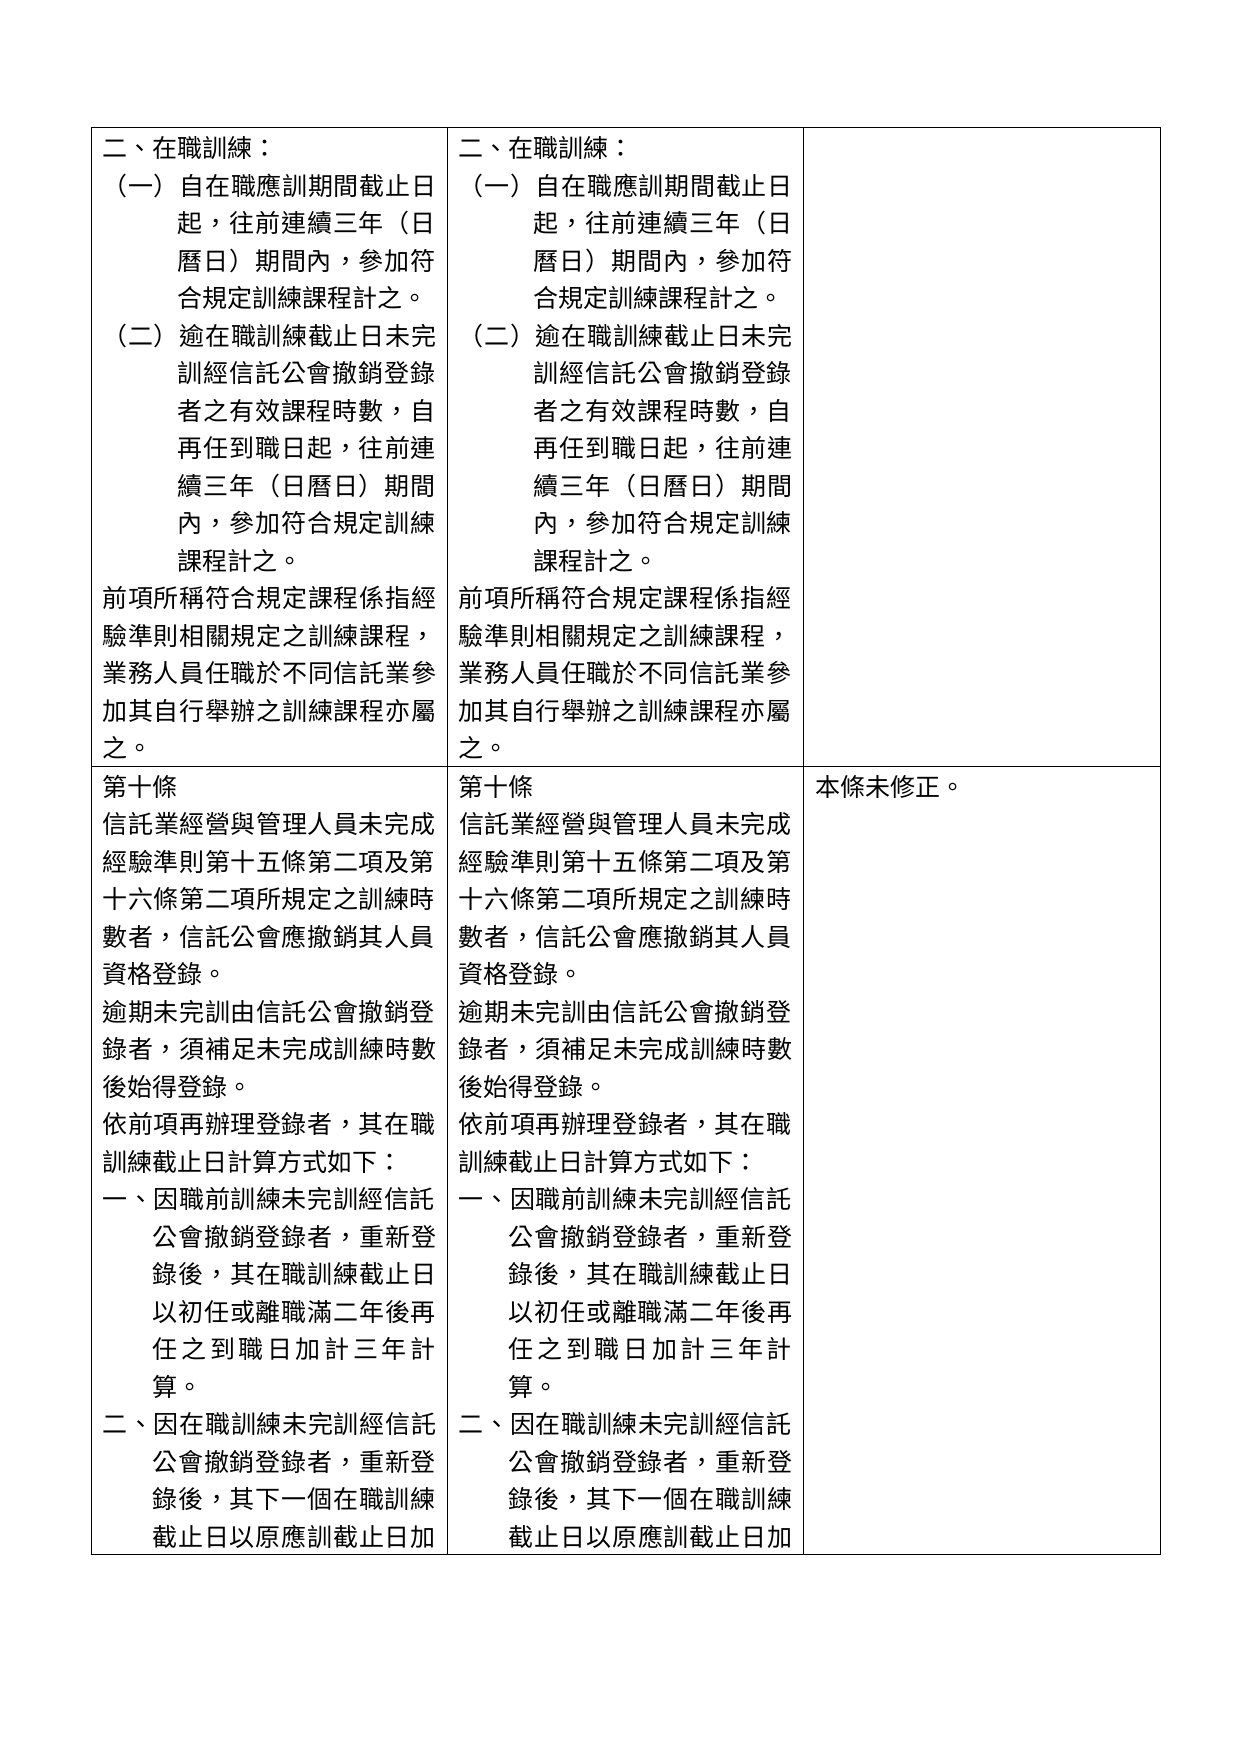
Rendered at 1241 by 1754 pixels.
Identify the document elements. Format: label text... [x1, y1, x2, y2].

table_cell [804, 128, 1160, 766]
table_cell 第十條 信託業經營與管理人員未完成經驗準則第十五條第二項及第十六條第二項所規定之訓練時數者，信託公會應撤銷其人員資格登錄。 逾期未完訓由信託公會撤銷登錄者，須補足未完成訓練時數後始得登錄。 依前項再辦理登錄者，其在職訓練截止日計算方式如下： 一、因職前訓練未完訓經信託公會撤銷登錄者，重新登錄後，其在職訓練截止日以初任或離職滿二年後再任之到職日加計三年計算。 二、因在職訓練未完訓經信託公會撤銷登錄者，重新登錄後，其下一個在職訓練截止日以原應訓截止日加 [448, 767, 803, 1554]
table_cell 本條未修正。 [804, 767, 1160, 1554]
table_cell 二、在職訓練： （一）自在職應訓期間截止日起，往前連續三年（日曆日）期間內，參加符合規定訓練課程計之。 （二）逾在職訓練截止日未完訓經信託公會撤銷登錄者之有效課程時數，自再任到職日起，往前連續三年（日曆日）期間內，參加符合規定訓練課程計之。 前項所稱符合規定課程係指經驗準則相關規定之訓練課程，業務人員任職於不同信託業參加其自行舉辦之訓練課程亦屬之。 [92, 128, 447, 766]
table_cell 第十條 信託業經營與管理人員未完成經驗準則第十五條第二項及第十六條第二項所規定之訓練時數者，信託公會應撤銷其人員資格登錄。 逾期未完訓由信託公會撤銷登錄者，須補足未完成訓練時數後始得登錄。 依前項再辦理登錄者，其在職訓練截止日計算方式如下： 一、因職前訓練未完訓經信託公會撤銷登錄者，重新登錄後，其在職訓練截止日以初任或離職滿二年後再任之到職日加計三年計算。 二、因在職訓練未完訓經信託公會撤銷登錄者，重新登錄後，其下一個在職訓練截止日以原應訓截止日加 [92, 767, 447, 1554]
table_cell 二、在職訓練： （一）自在職應訓期間截止日起，往前連續三年（日曆日）期間內，參加符合規定訓練課程計之。 （二）逾在職訓練截止日未完訓經信託公會撤銷登錄者之有效課程時數，自再任到職日起，往前連續三年（日曆日）期間內，參加符合規定訓練課程計之。 前項所稱符合規定課程係指經驗準則相關規定之訓練課程，業務人員任職於不同信託業參加其自行舉辦之訓練課程亦屬之。 [448, 128, 803, 766]
